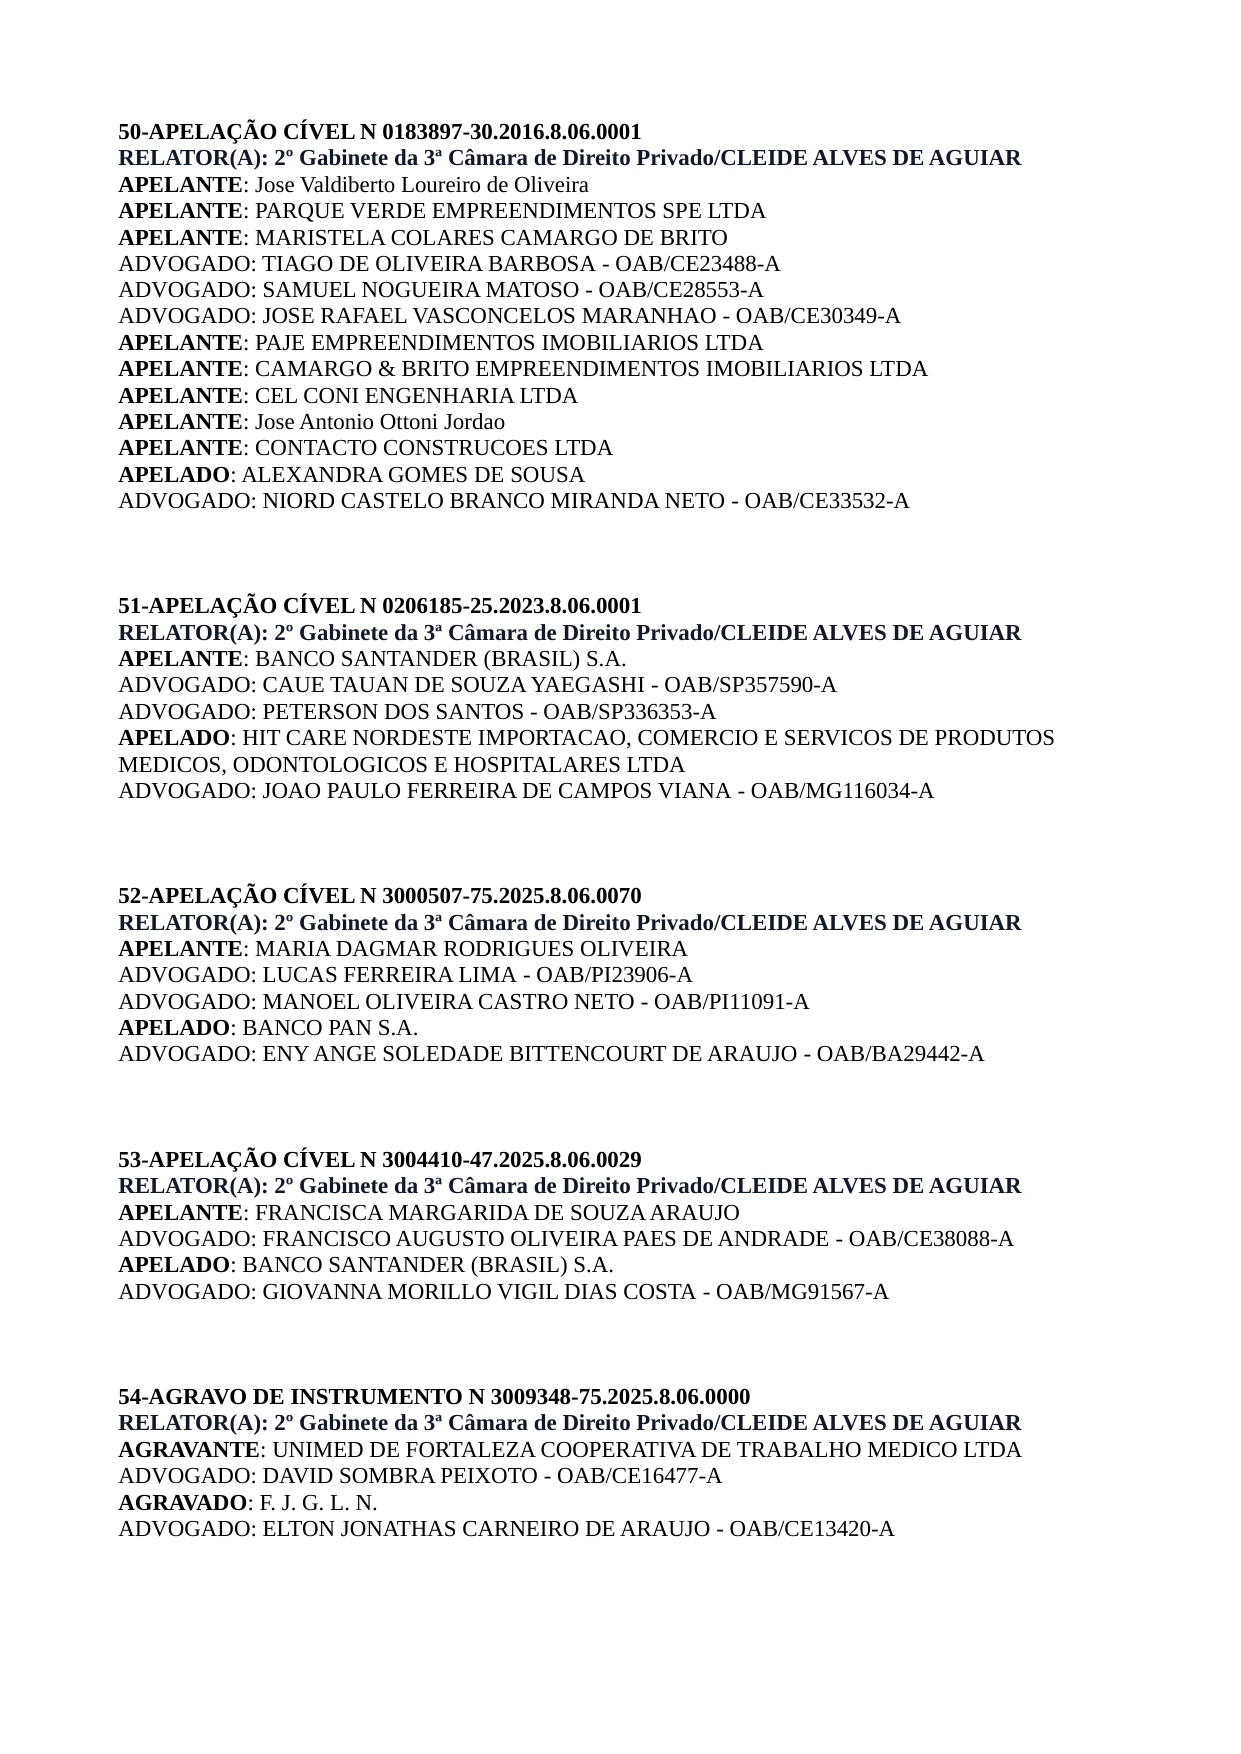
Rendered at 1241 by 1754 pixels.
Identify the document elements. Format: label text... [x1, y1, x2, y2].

text 50-APELAÇÃO CÍVEL N 0183897-30.2016.8.06.0001 RELATOR(A): 2º Gabinete da 3ª Câmara de Direito Privado/CLEIDE ALVES DE AGUIAR APELANTE: Jose Valdiberto Loureiro de Oliveira APELANTE: PARQUE VERDE EMPREENDIMENTOS SPE LTDA APELANTE: MARISTELA COLARES CAMARGO DE BRITO ADVOGADO: TIAGO DE OLIVEIRA BARBOSA - OAB/CE23488-A ADVOGADO: SAMUEL NOGUEIRA MATOSO - OAB/CE28553-A ADVOGADO: JOSE RAFAEL VASCONCELOS MARANHAO - OAB/CE30349-A APELANTE: PAJE EMPREENDIMENTOS IMOBILIARIOS LTDA APELANTE: CAMARGO & BRITO EMPREENDIMENTOS IMOBILIARIOS LTDA APELANTE: CEL CONI ENGENHARIA LTDA APELANTE: Jose Antonio Ottoni Jordao APELANTE: CONTACTO CONSTRUCOES LTDA APELADO: ALEXANDRA GOMES DE SOUSA ADVOGADO: NIORD CASTELO BRANCO MIRANDA NETO - OAB/CE33532-A 51-APELAÇÃO CÍVEL N 0206185-25.2023.8.06.0001 RELATOR(A): 2º Gabinete da 3ª Câmara de Direito Privado/CLEIDE ALVES DE AGUIAR APELANTE: BANCO SANTANDER (BRASIL) S.A. ADVOGADO: CAUE TAUAN DE SOUZA YAEGASHI - OAB/SP357590-A ADVOGADO: PETERSON DOS SANTOS - OAB/SP336353-A APELADO: HIT CARE NORDESTE IMPORTACAO, COMERCIO E SERVICOS DE PRODUTOS MEDICOS, ODONTOLOGICOS E HOSPITALARES LTDA ADVOGADO: JOAO PAULO FERREIRA DE CAMPOS VIANA - OAB/MG116034-A 52-APELAÇÃO CÍVEL N 3000507-75.2025.8.06.0070 RELATOR(A): 2º Gabinete da 3ª Câmara de Direito Privado/CLEIDE ALVES DE AGUIAR APELANTE: MARIA DAGMAR RODRIGUES OLIVEIRA ADVOGADO: LUCAS FERREIRA LIMA - OAB/PI23906-A ADVOGADO: MANOEL OLIVEIRA CASTRO NETO - OAB/PI11091-A APELADO: BANCO PAN S.A. ADVOGADO: ENY ANGE SOLEDADE BITTENCOURT DE ARAUJO - OAB/BA29442-A 53-APELAÇÃO CÍVEL N 3004410-47.2025.8.06.0029 RELATOR(A): 2º Gabinete da 3ª Câmara de Direito Privado/CLEIDE ALVES DE AGUIAR APELANTE: FRANCISCA MARGARIDA DE SOUZA ARAUJO ADVOGADO: FRANCISCO AUGUSTO OLIVEIRA PAES DE ANDRADE - OAB/CE38088-A APELADO: BANCO SANTANDER (BRASIL) S.A. ADVOGADO: GIOVANNA MORILLO VIGIL DIAS COSTA - OAB/MG91567-A 54-AGRAVO DE INSTRUMENTO N 3009348-75.2025.8.06.0000 RELATOR(A): 2º Gabinete da 3ª Câmara de Direito Privado/CLEIDE ALVES DE AGUIAR AGRAVANTE: UNIMED DE FORTALEZA COOPERATIVA DE TRABALHO MEDICO LTDA ADVOGADO: DAVID SOMBRA PEIXOTO - OAB/CE16477-A AGRAVADO: F. J. G. L. N. ADVOGADO: ELTON JONATHAS CARNEIRO DE ARAUJO - OAB/CE13420-A [118, 118, 1122, 1620]
